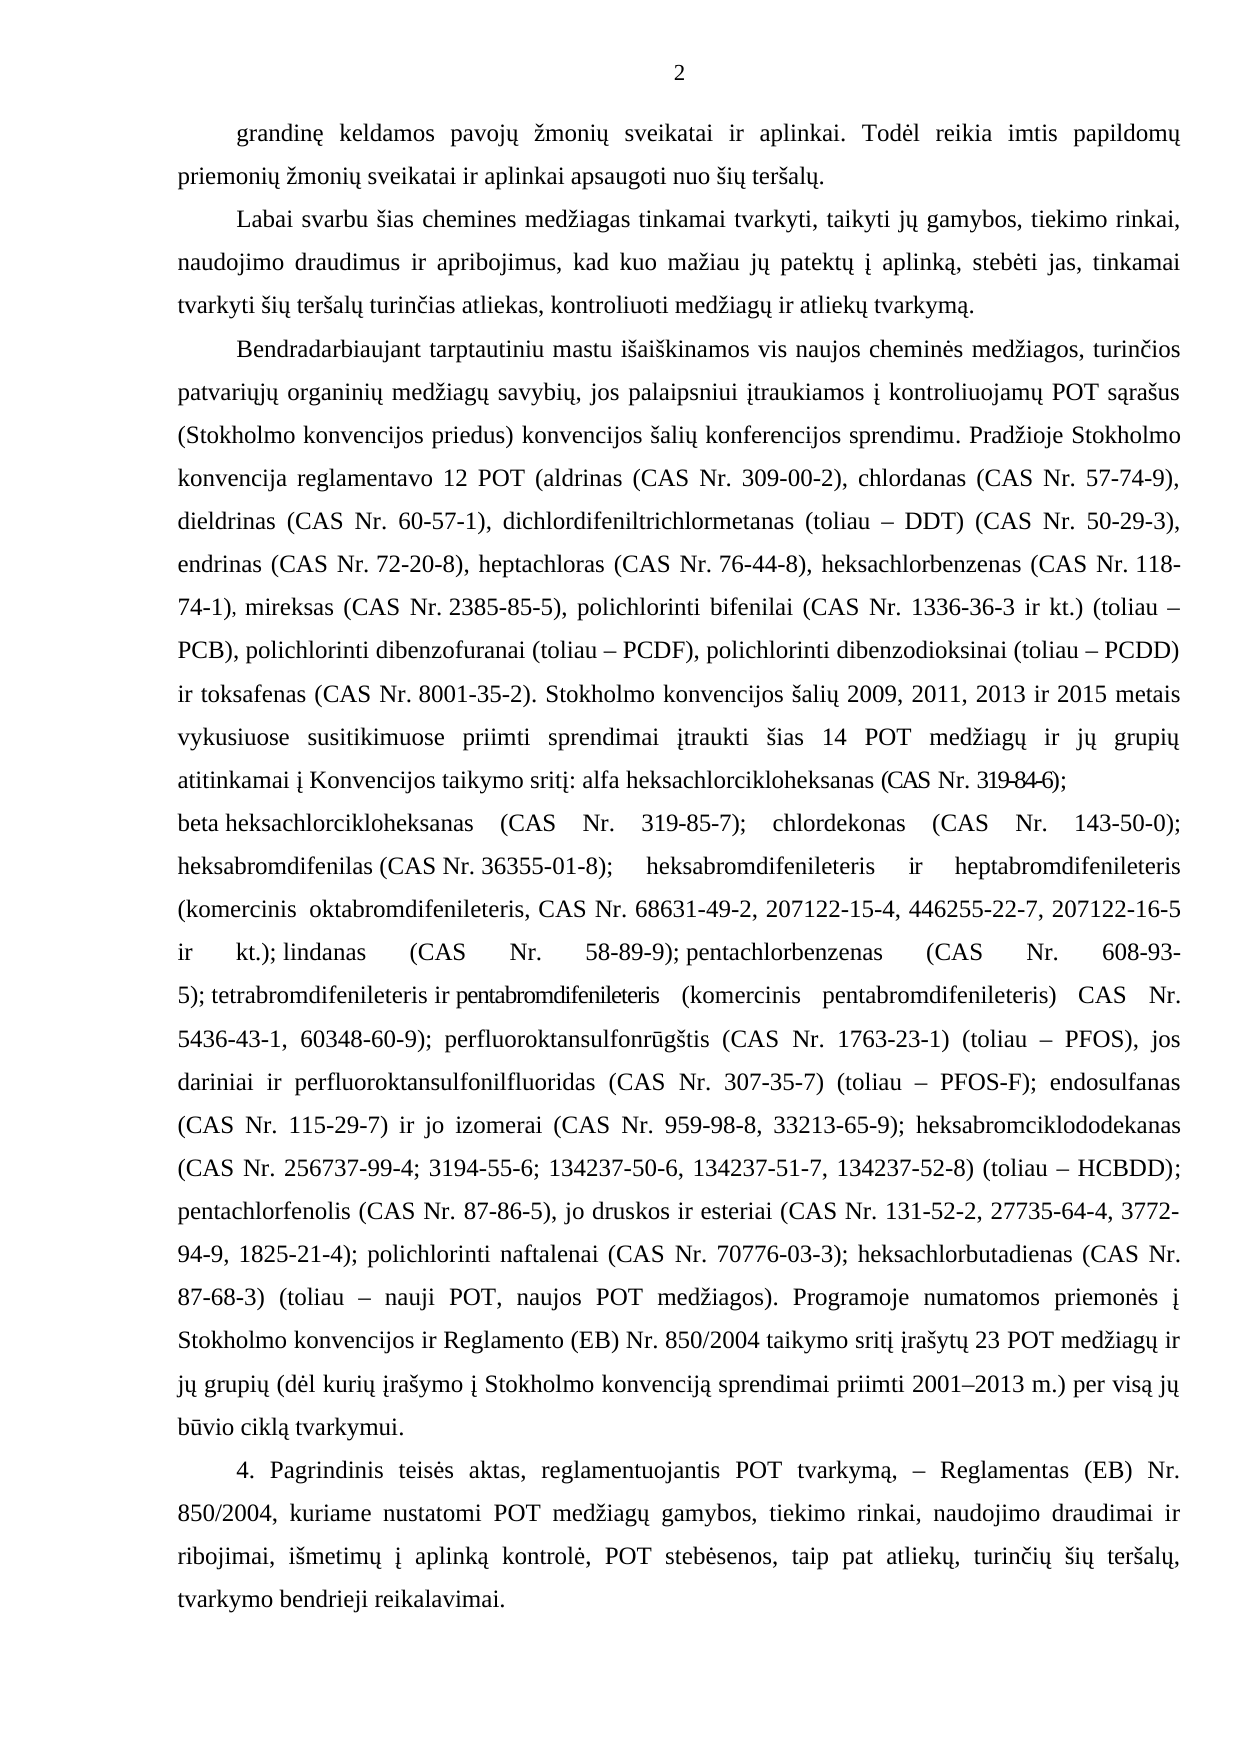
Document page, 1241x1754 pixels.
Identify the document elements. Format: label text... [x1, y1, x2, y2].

text Labai svarbu šias chemines medžiagas tinkamai tvarkyti, taikyti jų gamybos, tiekimo rinkai, naudojimo draudimus ir apribojimus, kad kuo mažiau jų patektų į aplinką, stebėti jas, tinkamai tvarkyti šių teršalų turinčias atliekas, kontroliuoti medžiagų ir atliekų tvarkymą. [177, 204, 1181, 319]
text grandinę keldamos pavojų žmonių sveikatai ir aplinkai. Todėl reikia imtis papildomų priemonių žmonių sveikatai ir aplinkai apsaugoti nuo šių teršalų. [177, 118, 1181, 190]
text Bendradarbiaujant tarptautiniu mastu išaiškinamos vis naujos cheminės medžiagos, turinčios patvariųjų organinių medžiagų savybių, jos palaipsniui įtraukiamos į kontroliuojamų POT sąrašus (Stokholmo konvencijos priedus) konvencijos šalių konferencijos sprendimu. Pradžioje Stokholmo konvencija reglamentavo 12 POT (aldrinas (CAS Nr. 309-00-2), chlordanas (CAS Nr. 57-74-9), dieldrinas (CAS Nr. 60-57-1), dichlordifeniltrichlormetanas (toliau – DDT) (CAS Nr. 50-29-3), endrinas (CAS Nr. 72-20-8), heptachloras (CAS Nr. 76-44-8), heksachlorbenzenas (CAS Nr. 118-74-1), mireksas (CAS Nr. 2385-85-5), polichlorinti bifenilai (CAS Nr. 1336-36-3 ir kt.) (toliau – PCB), polichlorinti dibenzofuranai (toliau – PCDF), polichlorinti dibenzodioksinai (toliau – PCDD) ir toksafenas (CAS Nr. 8001-35-2). Stokholmo konvencijos šalių 2009, 2011, 2013 ir 2015 metais vykusiuose susitikimuose priimti sprendimai įtraukti šias 14 POT medžiagų ir jų grupių atitinkamai į Konvencijos taikymo sritį: alfa heksachlorcikloheksanas (CAS Nr. 319-84-6); beta heksachlorcikloheksanas (CAS Nr. 319-85-7); chlordekonas (CAS Nr. 143-50-0); heksabromdifenilas (CAS Nr. 36355-01-8); heksabromdifenileteris ir heptabromdifenileteris (komercinis oktabromdifenileteris, CAS Nr. 68631-49-2, 207122-15-4, 446255-22-7, 207122-16-5 ir kt.); lindanas (CAS Nr. 58-89-9); pentachlorbenzenas (CAS Nr. 608-93-5); tetrabromdifenileteris ir pentabromdifenileteris (komercinis pentabromdifenileteris) CAS Nr. 5436-43-1, 60348-60-9); perfluoroktansulfonrūgštis (CAS Nr. 1763-23-1) (toliau – PFOS), jos dariniai ir perfluoroktansulfonilfluoridas (CAS Nr. 307-35-7) (toliau – PFOS-F); endosulfanas (CAS Nr. 115-29-7) ir jo izomerai (CAS Nr. 959-98-8, 33213-65-9); heksabromciklododekanas (CAS Nr. 256737-99-4; 3194-55-6; 134237-50-6, 134237-51-7, 134237-52-8) (toliau – HCBDD); pentachlorfenolis (CAS Nr. 87-86-5), jo druskos ir esteriai (CAS Nr. 131-52-2, 27735-64-4, 3772-94-9, 1825-21-4); polichlorinti naftalenai (CAS Nr. 70776-03-3); heksachlorbutadienas (CAS Nr. 87-68-3) (toliau – nauji POT, naujos POT medžiagos). Programoje numatomos priemonės į Stokholmo konvencijos ir Reglamento (EB) Nr. 850/2004 taikymo sritį įrašytų 23 POT medžiagų ir jų grupių (dėl kurių įrašymo į Stokholmo konvenciją sprendimai priimti 2001–2013 m.) per visą jų būvio ciklą tvarkymui. [177, 334, 1181, 1441]
text 4. Pagrindinis teisės aktas, reglamentuojantis POT tvarkymą, – Reglamentas (EB) Nr. 850/2004, kuriame nustatomi POT medžiagų gamybos, tiekimo rinkai, naudojimo draudimai ir ribojimai, išmetimų į aplinką kontrolė, POT stebėsenos, taip pat atliekų, turinčių šių teršalų, tvarkymo bendrieji reikalavimai. [177, 1455, 1181, 1613]
